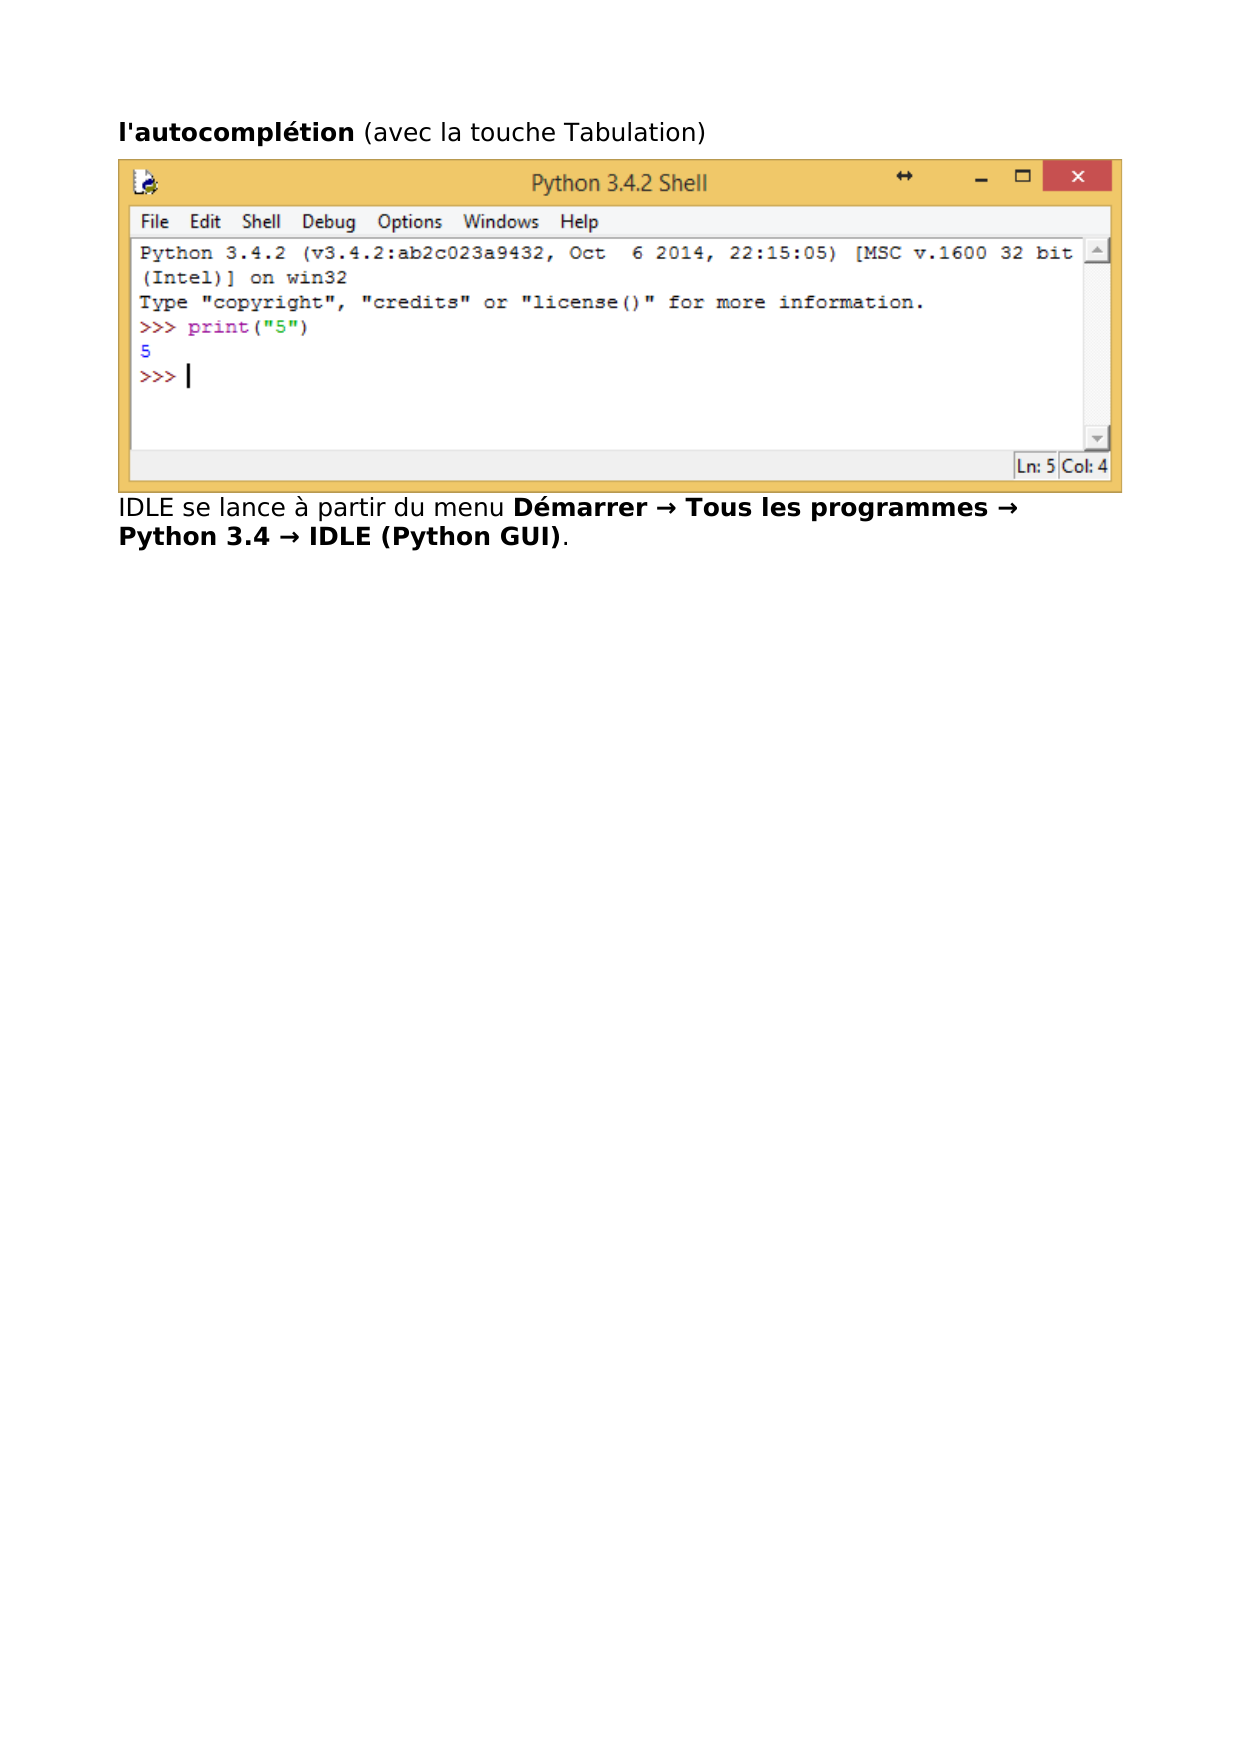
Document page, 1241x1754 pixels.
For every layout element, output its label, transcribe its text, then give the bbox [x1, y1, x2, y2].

text IDLE se lance à partir du menu Démarrer → Tous les programmes → Python 3.4 → IDLE (Python GUI). [118, 493, 1122, 551]
picture [118, 159, 1123, 493]
text l'autocomplétion (avec la touche Tabulation) [118, 118, 1122, 147]
